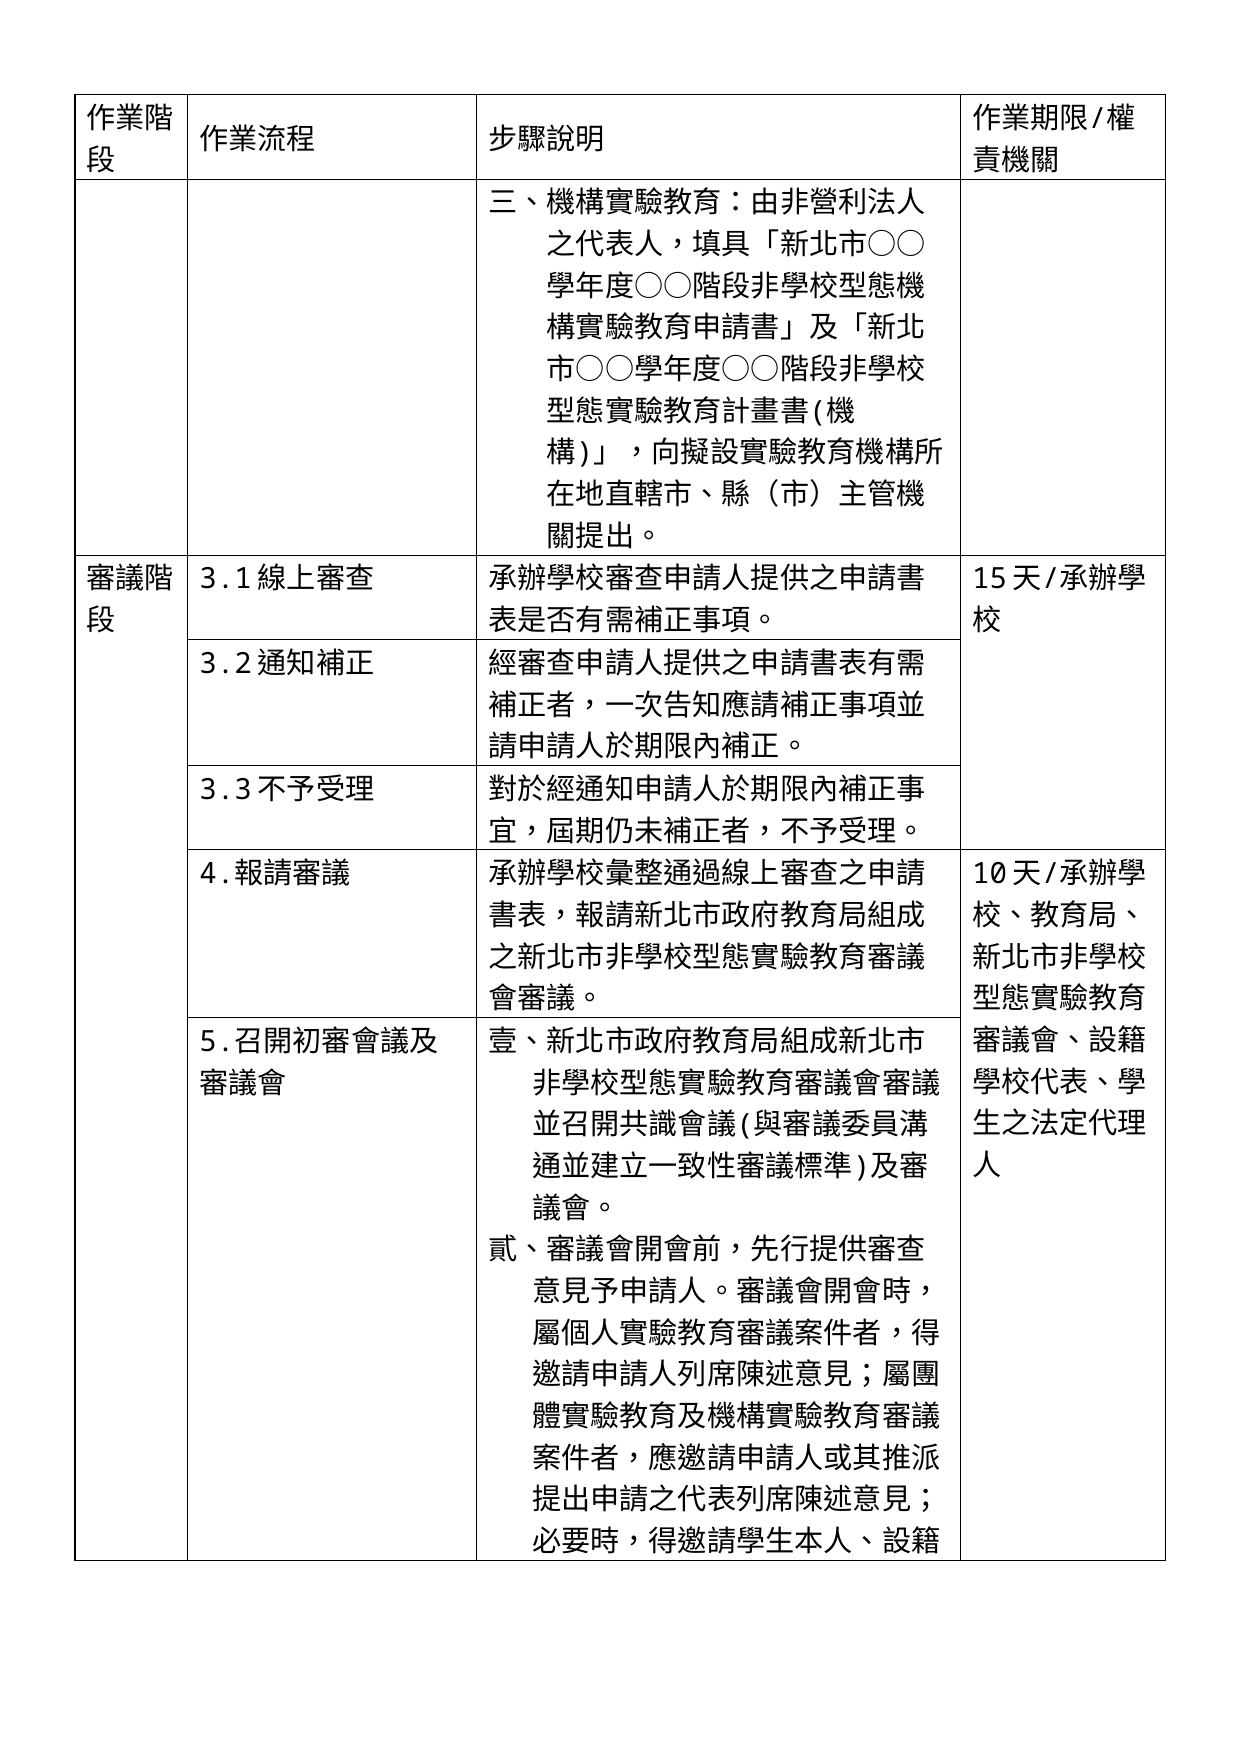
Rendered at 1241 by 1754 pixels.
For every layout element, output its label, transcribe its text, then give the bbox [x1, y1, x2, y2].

table_cell 5.召開初審會議及審議會 [188, 1018, 476, 1560]
table_cell [76, 180, 187, 554]
table_cell 3.2通知補正 [188, 640, 476, 765]
table_header 步驟說明 [477, 95, 960, 178]
table_cell [961, 180, 1165, 554]
table_header 作業階段 [76, 95, 187, 178]
table_cell 4.報請審議 [188, 850, 476, 1017]
table_cell 15天/承辦學校 [961, 556, 1165, 849]
table_cell 審議階段 [76, 556, 187, 1560]
table_cell 經審查申請人提供之申請書表有需補正者，一次告知應請補正事項並請申請人於期限內補正。 [477, 640, 960, 765]
table_cell 三、機構實驗教育：由非營利法人之代表人，填具「新北市○○學年度○○階段非學校型態機構實驗教育申請書」及「新北市○○學年度○○階段非學校型態實驗教育計畫書(機構)」，向擬設實驗教育機構所在地直轄市、縣（市）主管機關提出。 [477, 180, 960, 554]
table_cell 壹、新北市政府教育局組成新北市非學校型態實驗教育審議會審議並召開共識會議(與審議委員溝通並建立一致性審議標準)及審議會。 貳、審議會開會前，先行提供審查意見予申請人。審議會開會時，屬個人實驗教育審議案件者，得邀請申請人列席陳述意見；屬團體實驗教育及機構實驗教育審議案件者，應邀請申請人或其推派提出申請之代表列席陳述意見；必要時，得邀請學生本人、設籍 [477, 1018, 960, 1560]
table_cell 3.1線上審查 [188, 556, 476, 639]
table_cell 對於經通知申請人於期限內補正事宜，屆期仍未補正者，不予受理。 [477, 766, 960, 849]
table_cell 承辦學校審查申請人提供之申請書表是否有需補正事項。 [477, 556, 960, 639]
table_header 作業期限/權責機關 [961, 95, 1165, 178]
table_cell [188, 180, 476, 554]
table_cell 10天/承辦學校、教育局、新北市非學校型態實驗教育審議會、設籍學校代表、學生之法定代理人 [961, 850, 1165, 1560]
table_cell 3.3不予受理 [188, 766, 476, 849]
table_cell 承辦學校彙整通過線上審查之申請書表，報請新北市政府教育局組成之新北市非學校型態實驗教育審議會審議。 [477, 850, 960, 1017]
table_header 作業流程 [188, 95, 476, 178]
